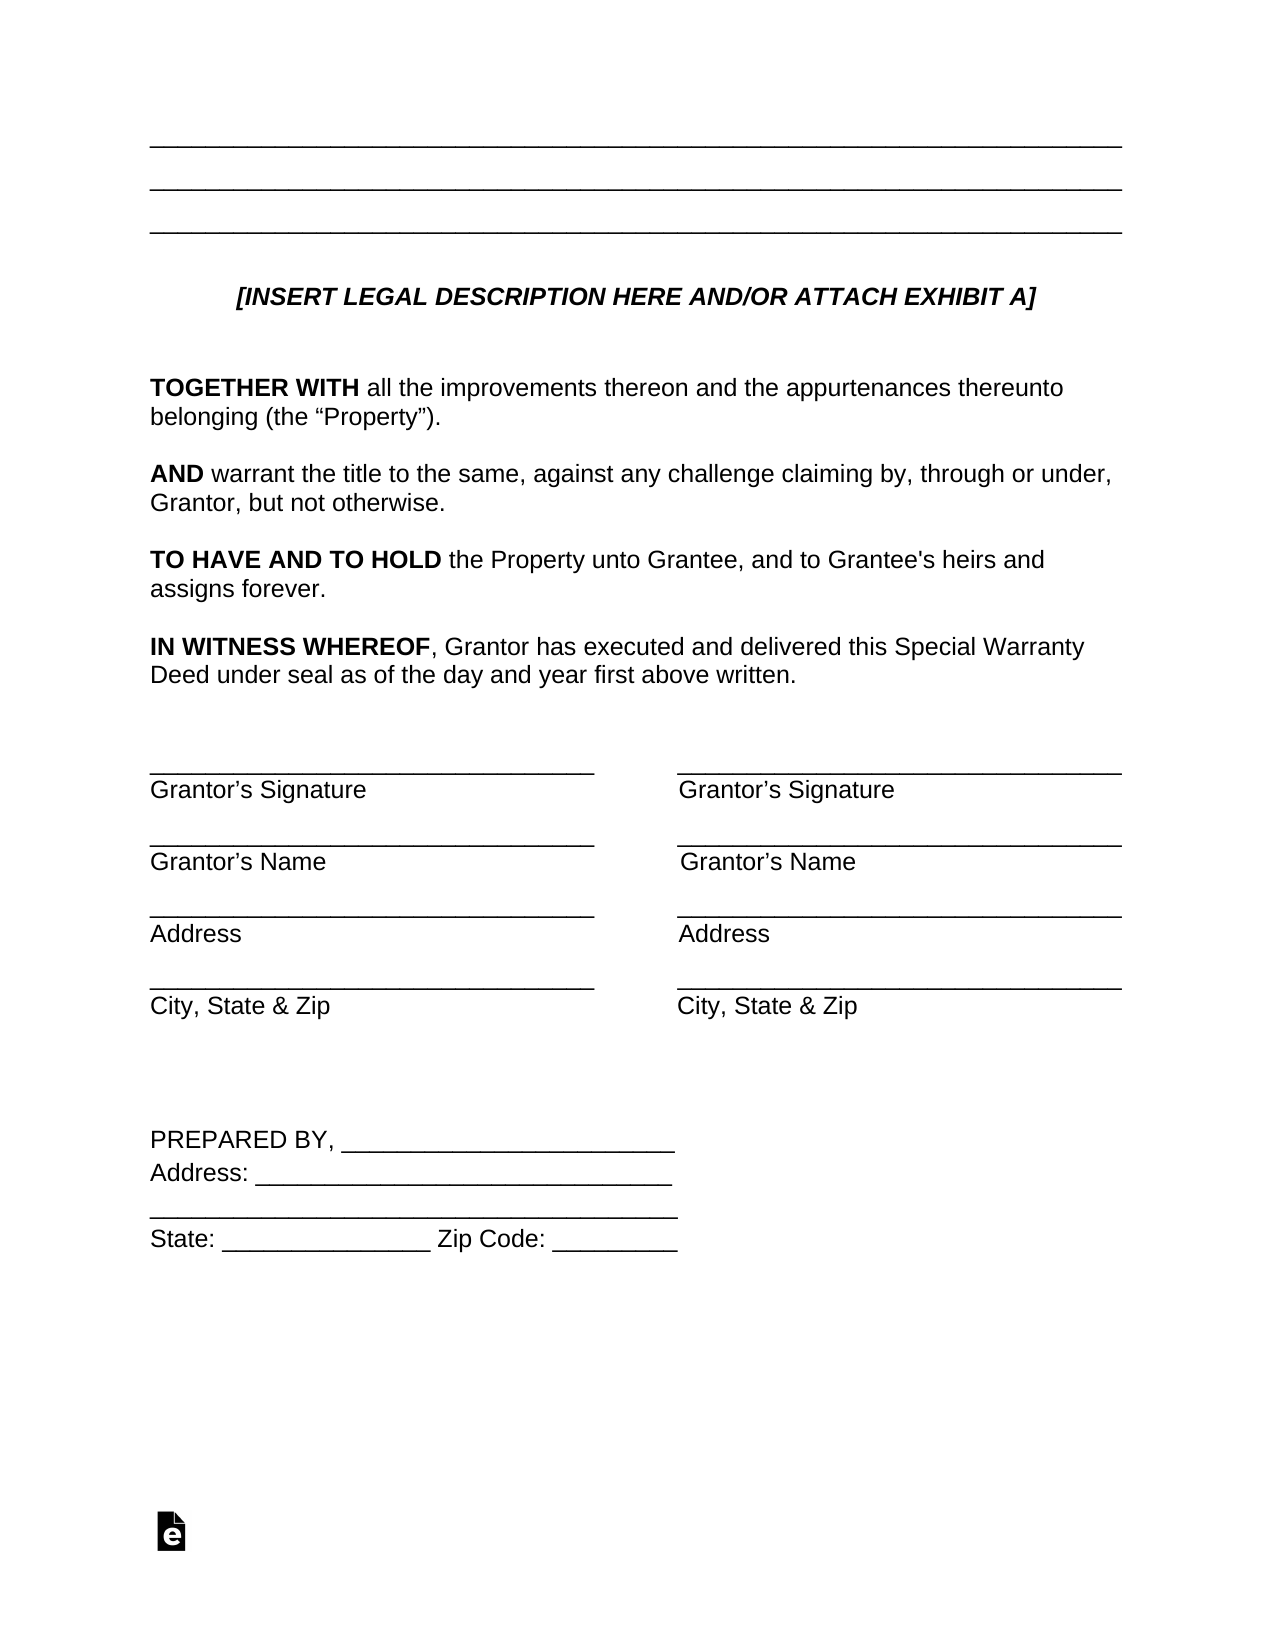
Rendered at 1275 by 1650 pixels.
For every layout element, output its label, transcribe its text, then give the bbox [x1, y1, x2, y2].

text Grantor’s Name Grantor’s Name [150, 847, 1125, 876]
text State: _______________ Zip Code: _________ [150, 1224, 1125, 1253]
text ________________________________ ________________________________ [150, 962, 1125, 991]
text ________________________________ ________________________________ [150, 747, 1125, 775]
text Address: ______________________________ [150, 1158, 1125, 1187]
text AND warrant the title to the same, against any challenge claiming by, through or under, Grantor, but not otherwise. [150, 459, 1125, 517]
text ________________________________ ________________________________ [150, 818, 1125, 847]
text Grantor’s Signature Grantor’s Signature [150, 775, 1125, 804]
text Address Address [150, 919, 1125, 948]
text IN WITNESS WHEREOF, Grantor has executed and delivered this Special Warranty Deed under seal as of the day and year first above written. [150, 632, 1125, 689]
text ______________________________________ [150, 1191, 1125, 1219]
text __________________________________________________________________________________________________________________________________________________________________________________________________________________ [150, 120, 1125, 235]
text PREPARED BY, ________________________ [150, 1125, 1125, 1153]
text [INSERT LEGAL DESCRIPTION HERE AND/OR ATTACH EXHIBIT A] [150, 282, 1125, 311]
text ________________________________ ________________________________ [150, 890, 1125, 919]
text TOGETHER WITH all the improvements thereon and the appurtenances thereunto belonging (the “Property”). [150, 373, 1125, 430]
text City, State & Zip City, State & Zip [150, 991, 1125, 1020]
text TO HAVE AND TO HOLD the Property unto Grantee, and to Grantee's heirs and assigns forever. [150, 545, 1125, 603]
